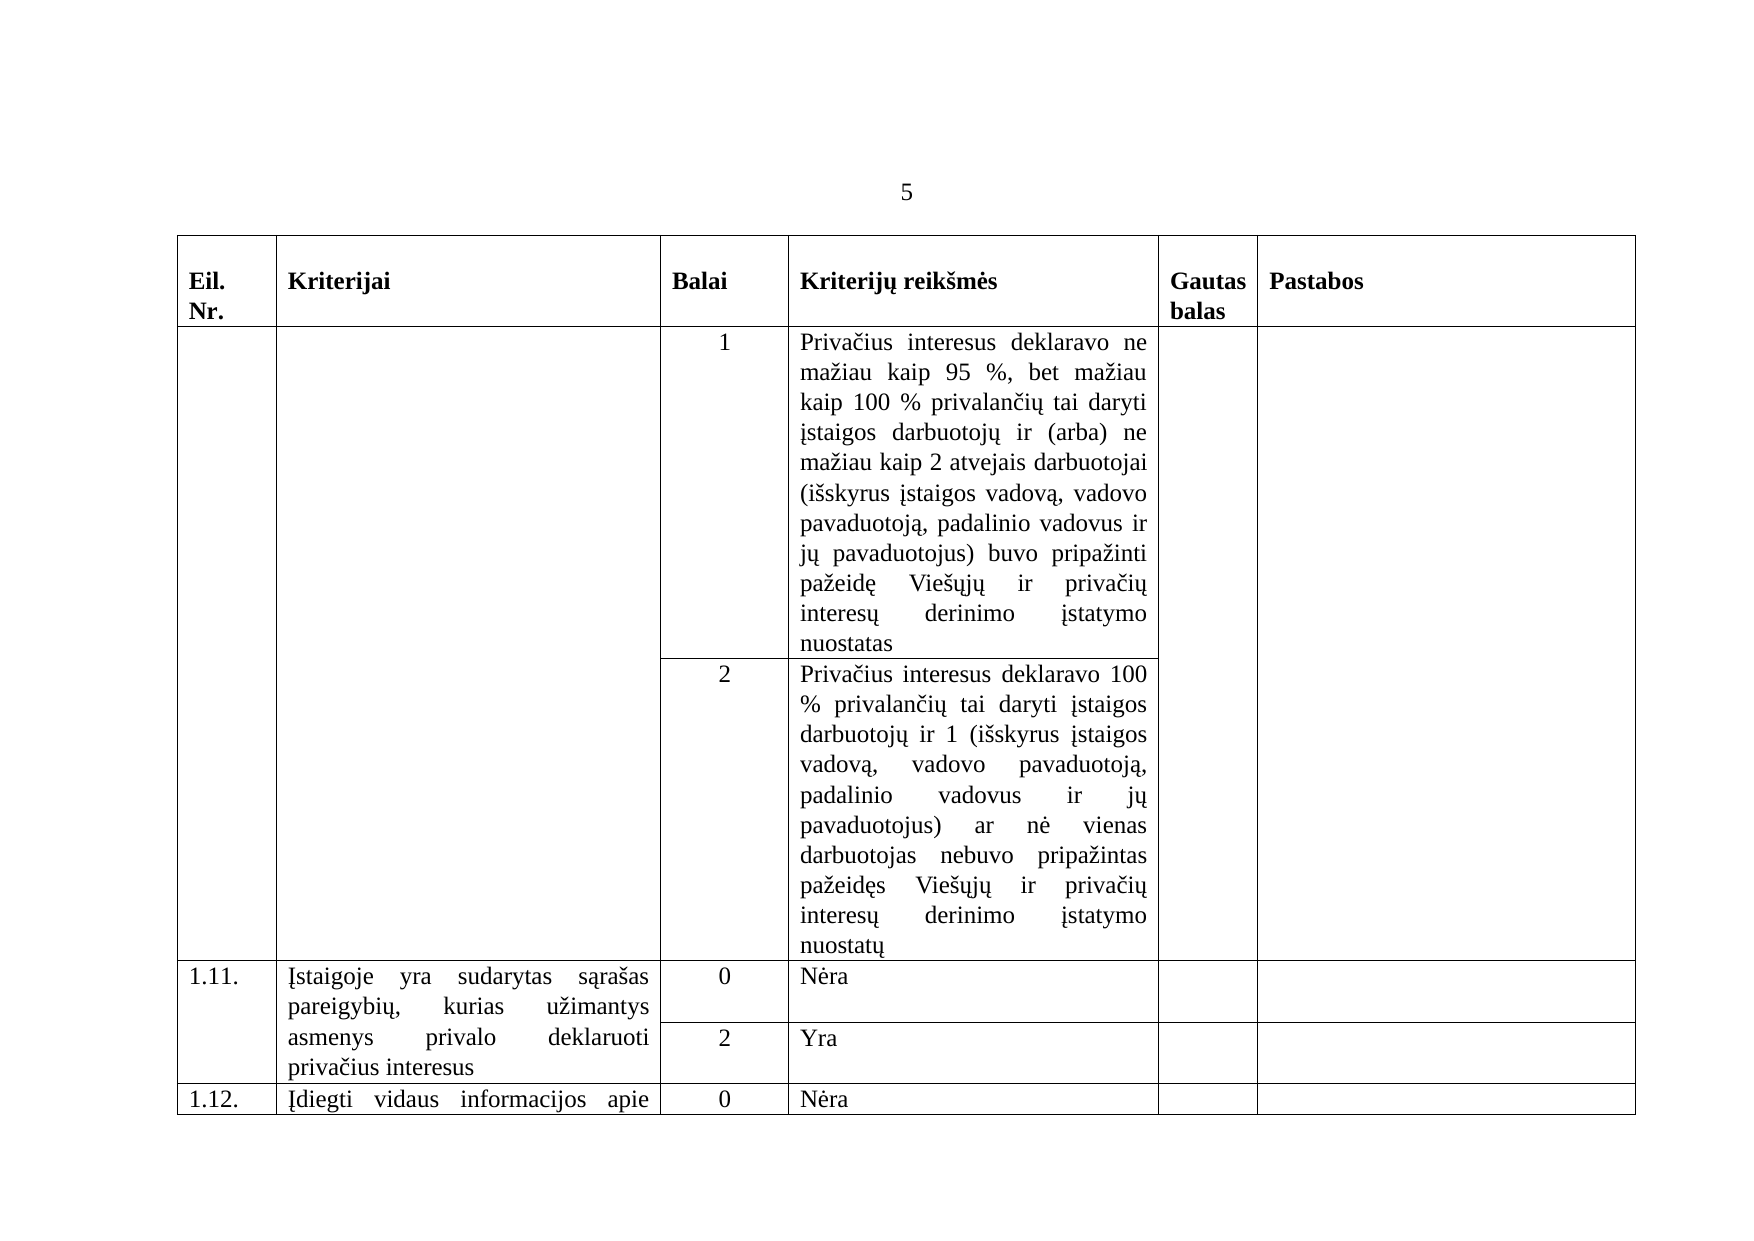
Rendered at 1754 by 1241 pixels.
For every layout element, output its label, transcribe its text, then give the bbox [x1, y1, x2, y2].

table_header Pastabos [1258, 236, 1635, 326]
table_header Kriterijai [277, 236, 660, 326]
table_cell [1159, 1023, 1257, 1083]
table_header Kriterijų reikšmės [789, 236, 1158, 326]
table_cell Privačius interesus deklaravo 100 % privalančių tai daryti įstaigos darbuotojų ir 1 (išskyrus įstaigos vadovą, vadovo pavaduotoją, padalinio vadovus ir jų pavaduotojus) ar nė vienas darbuotojas nebuvo pripažintas pažeidęs Viešųjų ir privačių interesų derinimo įstatymo nuostatų [789, 659, 1158, 960]
table_cell [1159, 327, 1257, 960]
table_cell 2 [661, 1023, 788, 1083]
table_cell Yra [789, 1023, 1158, 1083]
table_cell [1258, 1023, 1635, 1083]
table_cell [1159, 1084, 1257, 1114]
table_cell 1.11. [178, 961, 276, 1083]
table_cell [178, 327, 276, 960]
table_cell [1258, 961, 1635, 1022]
table_cell [1258, 1084, 1635, 1114]
table_cell 0 [661, 961, 788, 1022]
table_cell [277, 327, 660, 960]
table_cell Privačius interesus deklaravo ne mažiau kaip 95 %, bet mažiau kaip 100 % privalančių tai daryti įstaigos darbuotojų ir (arba) ne mažiau kaip 2 atvejais darbuotojai (išskyrus įstaigos vadovą, vadovo pavaduotoją, padalinio vadovus ir jų pavaduotojus) buvo pripažinti pažeidę Viešųjų ir privačių interesų derinimo įstatymo nuostatas [789, 327, 1158, 658]
table_cell 0 [661, 1084, 788, 1114]
table_header Balai [661, 236, 788, 326]
table_cell Įdiegti vidaus informacijos apie [277, 1084, 660, 1114]
table_cell Nėra [789, 1084, 1158, 1114]
table_cell 2 [661, 659, 788, 960]
table_header Gautas balas [1159, 236, 1257, 326]
table_header Eil. Nr. [178, 236, 276, 326]
table_cell Nėra [789, 961, 1158, 1022]
table_cell 1.12. [178, 1084, 276, 1114]
table_cell 1 [661, 327, 788, 658]
table_cell [1258, 327, 1635, 960]
table_cell Įstaigoje yra sudarytas sąrašas pareigybių, kurias užimantys asmenys privalo deklaruoti privačius interesus [277, 961, 660, 1083]
table_cell [1159, 961, 1257, 1022]
